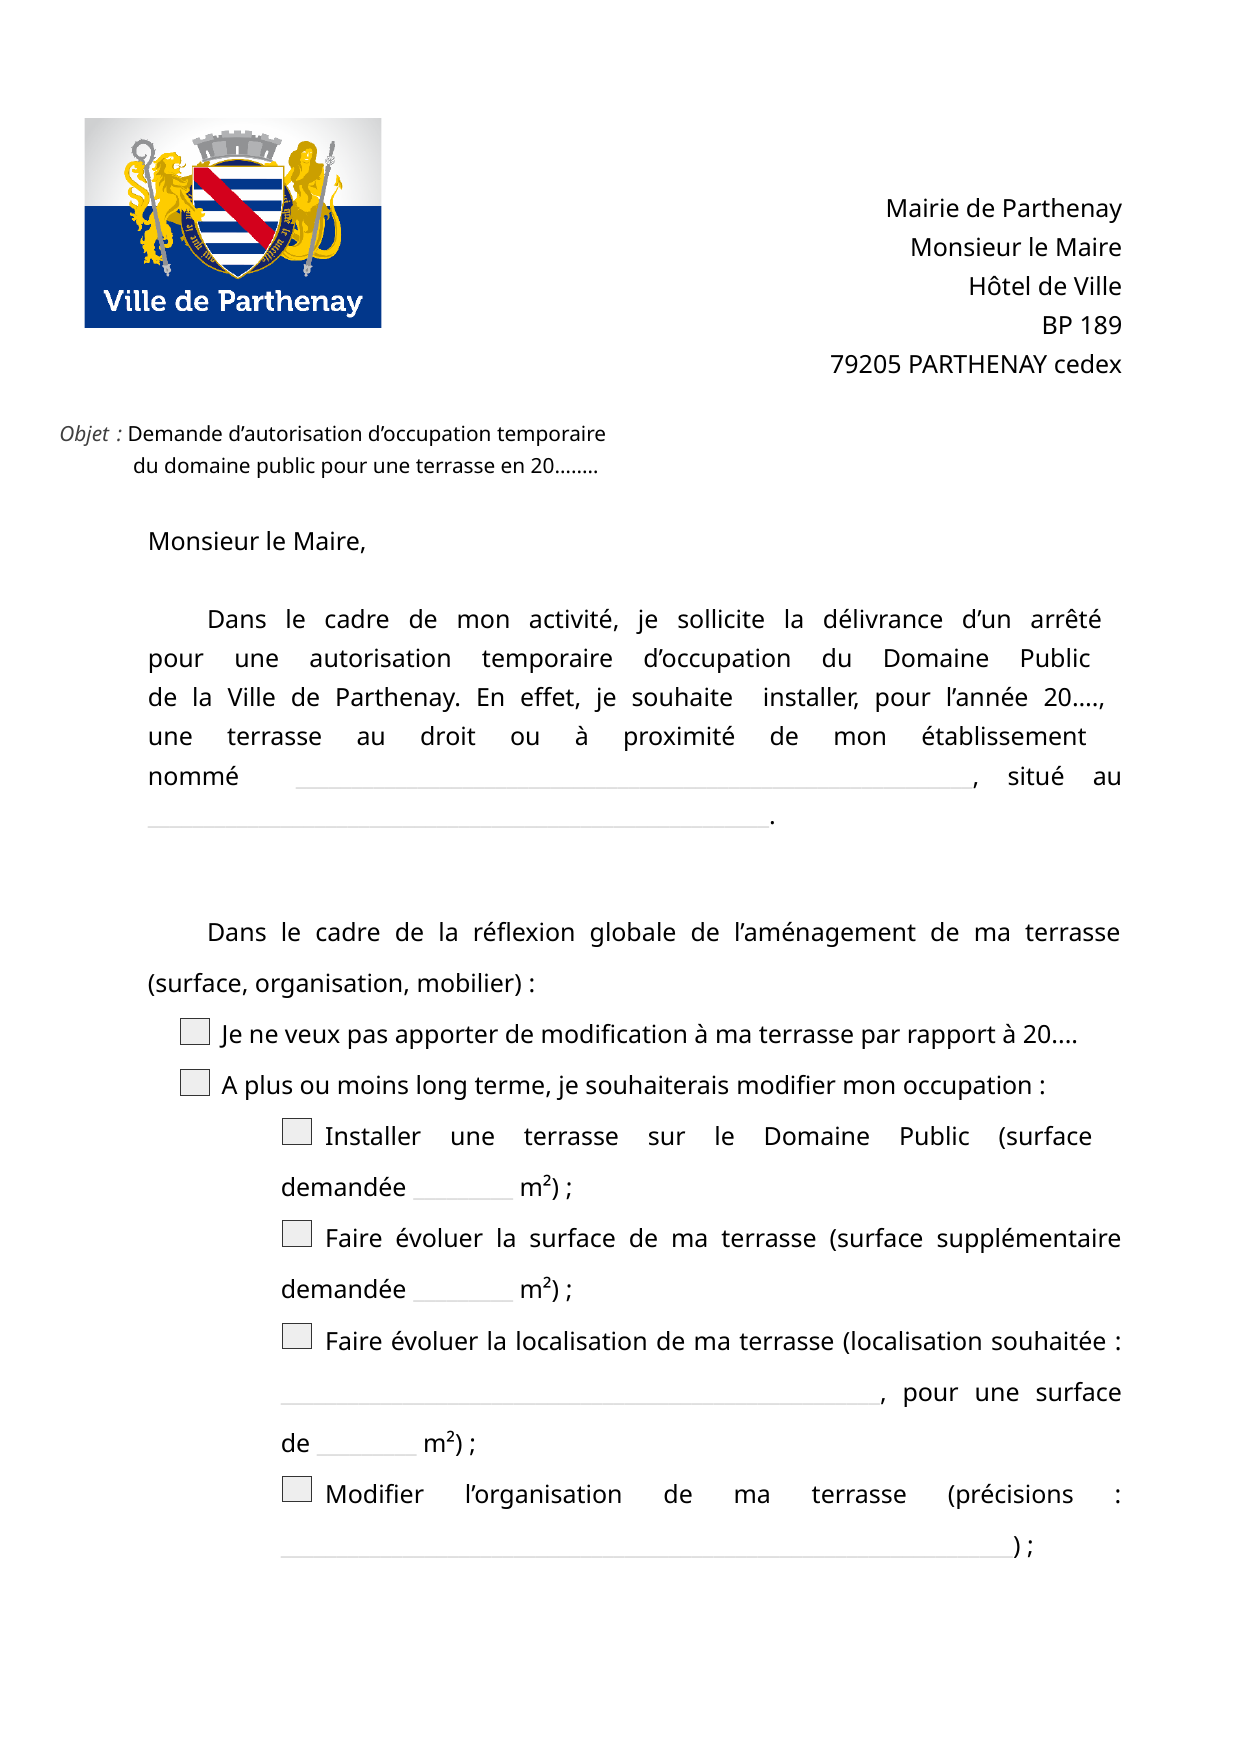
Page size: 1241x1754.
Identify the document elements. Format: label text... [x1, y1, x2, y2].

picture [84, 118, 382, 328]
text Installer une terrasse sur le Domaine Public (surface demandée _________ m²) ; [281, 1119, 1122, 1204]
text Monsieur le Maire [382, 229, 1122, 263]
text A plus ou moins long terme, je souhaiterais modifier mon occupation : [192, 1068, 1122, 1102]
text Modifier l’organisation de ma terrasse (précisions : __________________________________________________________________) ; [281, 1476, 1122, 1561]
text Dans le cadre de mon activité, je sollicite la délivrance d’un arrêté pour une autorisation temporaire d’occupation du Domaine Public de la Ville de Parthenay. En effet, je souhaite installer, pour l’année 20…., une terrasse au droit ou à proximité de mon établissement nommé _____________________________________________________________, situé au ________________________________________________________. [148, 601, 1122, 831]
text Monsieur le Maire, [148, 523, 1122, 557]
text Faire évoluer la surface de ma terrasse (surface supplémentaire demandée _________ m²) ; [281, 1221, 1122, 1306]
text Mairie de Parthenay [382, 190, 1122, 224]
text Objet : Demande d’autorisation d’occupation temporaire du domaine public pour une terrasse en 20…..… [59, 419, 1122, 480]
text BP 189 [118, 308, 1122, 342]
text Je ne veux pas apporter de modification à ma terrasse par rapport à 20.... [192, 1017, 1122, 1051]
text 79205 PARTHENAY cedex [118, 347, 1122, 381]
text Hôtel de Ville [382, 269, 1122, 303]
text Faire évoluer la localisation de ma terrasse (localisation souhaitée : ______________________________________________________, pour une surface de _________ m²) ; [281, 1323, 1122, 1459]
text Dans le cadre de la réflexion globale de l’aménagement de ma terrasse (surface, organisation, mobilier) : [148, 915, 1122, 1000]
